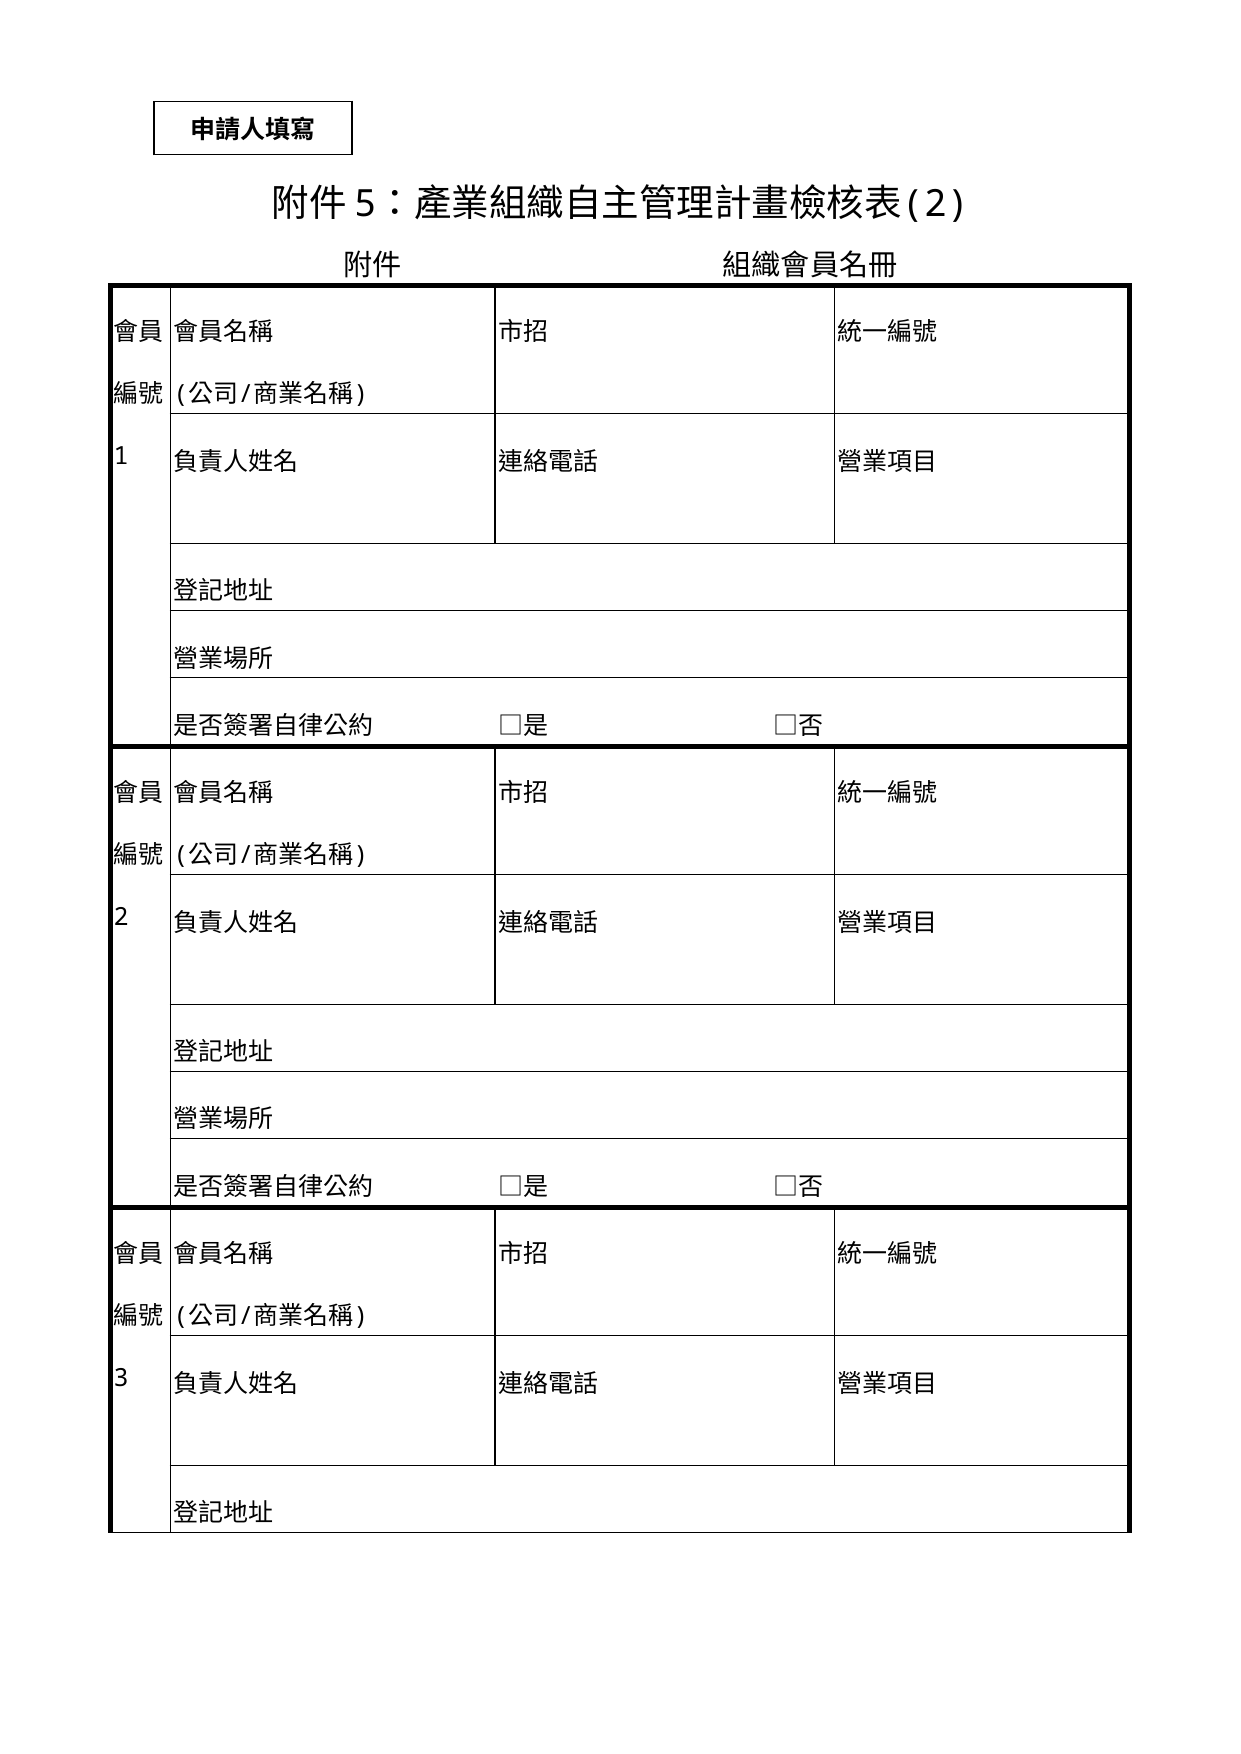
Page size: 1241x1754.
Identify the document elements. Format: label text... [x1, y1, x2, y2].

text 附件 組織會員名冊 [187, 221, 1053, 283]
table_cell 會員名稱 (公司/商業名稱) [171, 749, 494, 874]
table_cell 統一編號 [835, 749, 1127, 874]
table_cell 負責人姓名 [171, 414, 494, 543]
table_cell 統一編號 [835, 1210, 1127, 1335]
table_cell 連絡電話 [496, 875, 834, 1003]
table_cell 登記地址 [171, 544, 1127, 610]
table_cell 市招 [496, 749, 834, 874]
table_header 統一編號 [835, 288, 1127, 413]
table_cell 登記地址 [171, 1005, 1127, 1071]
table_header 會員名稱 (公司/商業名稱) [171, 288, 494, 413]
table_cell 是否簽署自律公約 □是 □否 [171, 1139, 1127, 1205]
table_cell 登記地址 [171, 1466, 1127, 1532]
table_cell 營業項目 [835, 1336, 1127, 1464]
table_cell 營業項目 [835, 414, 1127, 543]
table_cell 負責人姓名 [171, 1336, 494, 1464]
text [155, 102, 351, 154]
table_cell 營業項目 [835, 875, 1127, 1003]
table_cell 市招 [496, 1210, 834, 1335]
table_cell 連絡電話 [496, 1336, 834, 1464]
table_cell 會員編號2 [113, 749, 170, 1205]
text 附件5：產業組織自主管理計畫檢核表(2) [187, 158, 1053, 221]
table_header 會員編號1 [113, 288, 170, 744]
table_cell 連絡電話 [496, 414, 834, 543]
table_cell 營業場所 [171, 1072, 1127, 1138]
table_cell 負責人姓名 [171, 875, 494, 1003]
text 申請人填寫 [170, 109, 336, 146]
table_cell 會員名稱 (公司/商業名稱) [171, 1210, 494, 1335]
table_cell 是否簽署自律公約 □是 □否 [171, 678, 1127, 744]
table_cell 營業場所 [171, 611, 1127, 677]
table_header 市招 [496, 288, 834, 413]
table_cell 會員編號3 [113, 1210, 170, 1532]
